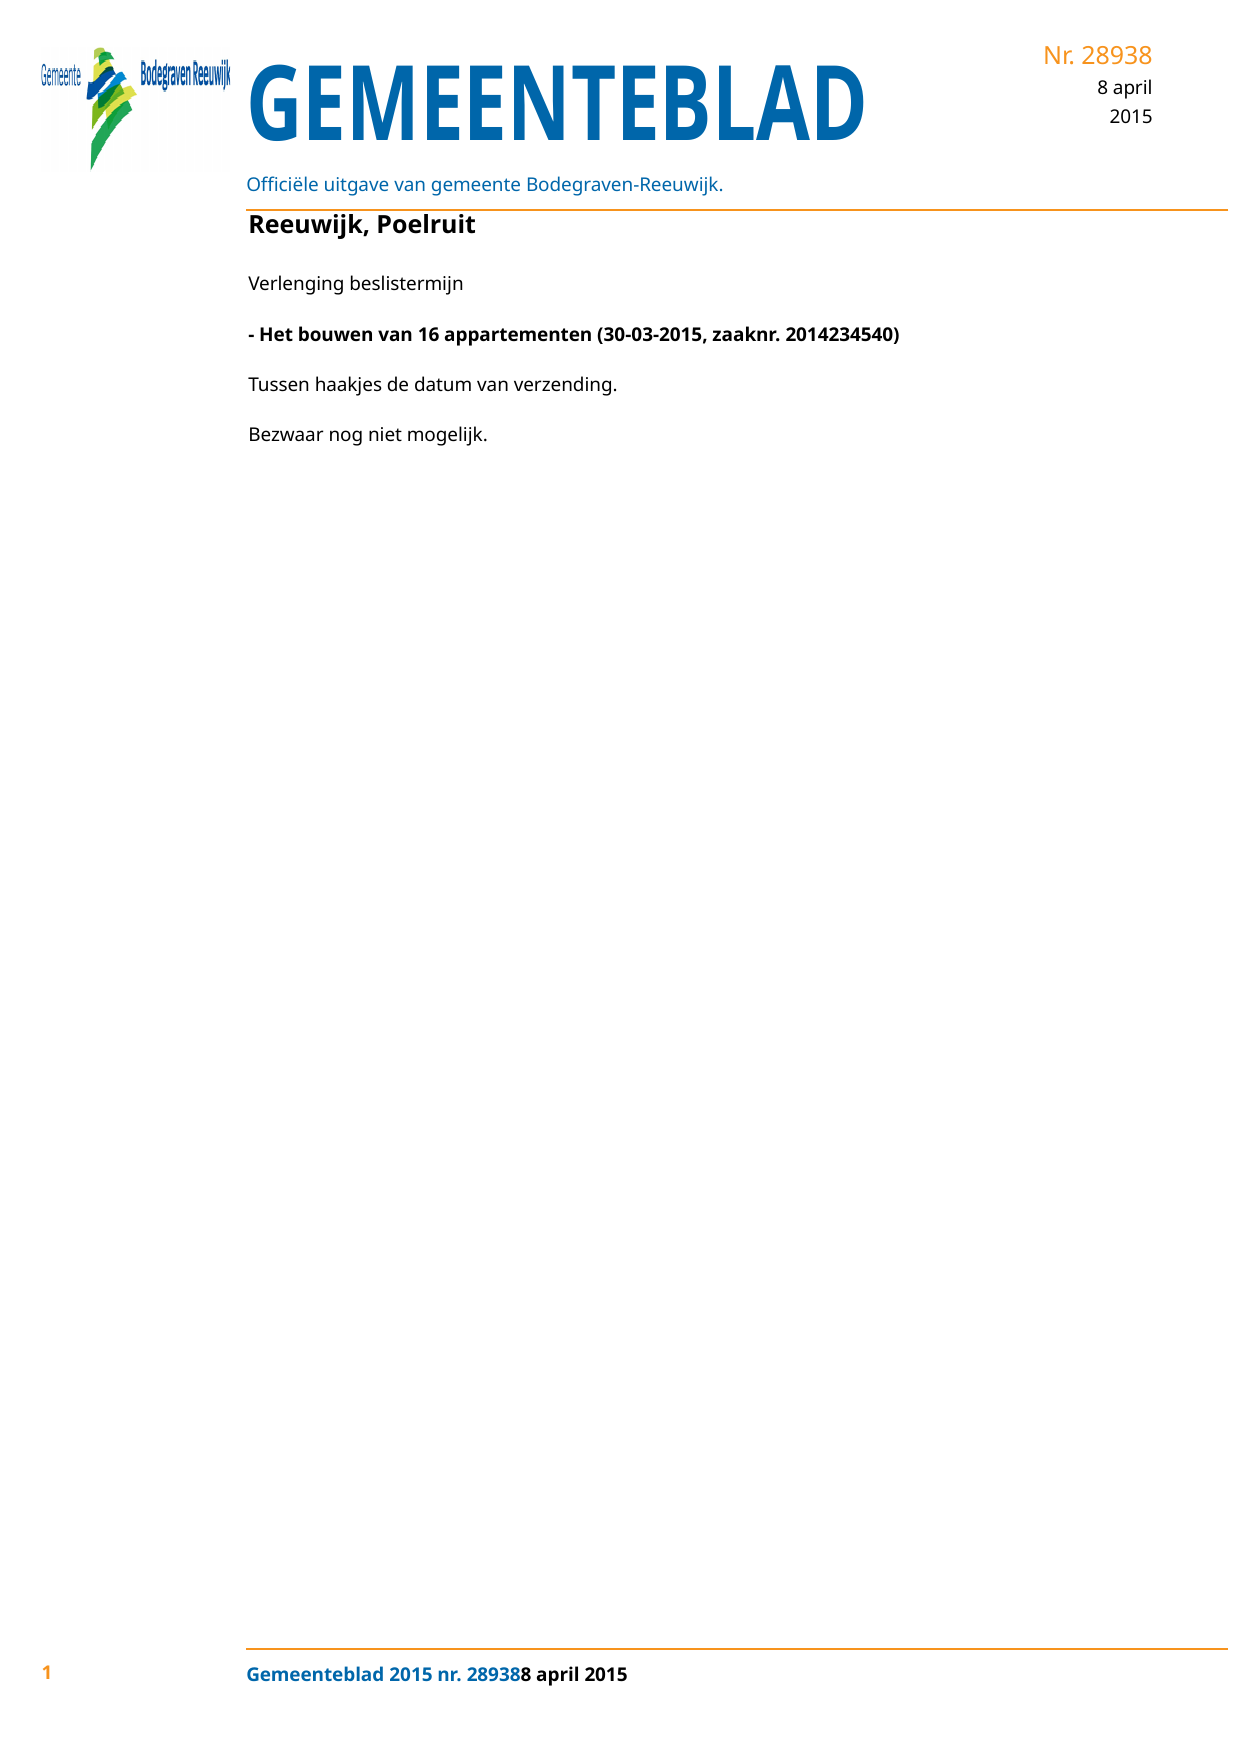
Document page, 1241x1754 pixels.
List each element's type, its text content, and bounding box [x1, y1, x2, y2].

picture [41, 47, 231, 172]
text Reeuwijk, Poelruit [248, 211, 1152, 241]
text - Het bouwen van 16 appartementen (30‑03‑2015, zaaknr. 2014234540) [248, 321, 1152, 346]
text Tussen haakjes de datum van verzending. [248, 371, 1152, 397]
text Verlenging beslistermijn [248, 270, 1152, 296]
text Bezwaar nog niet mogelijk. [248, 422, 1152, 447]
